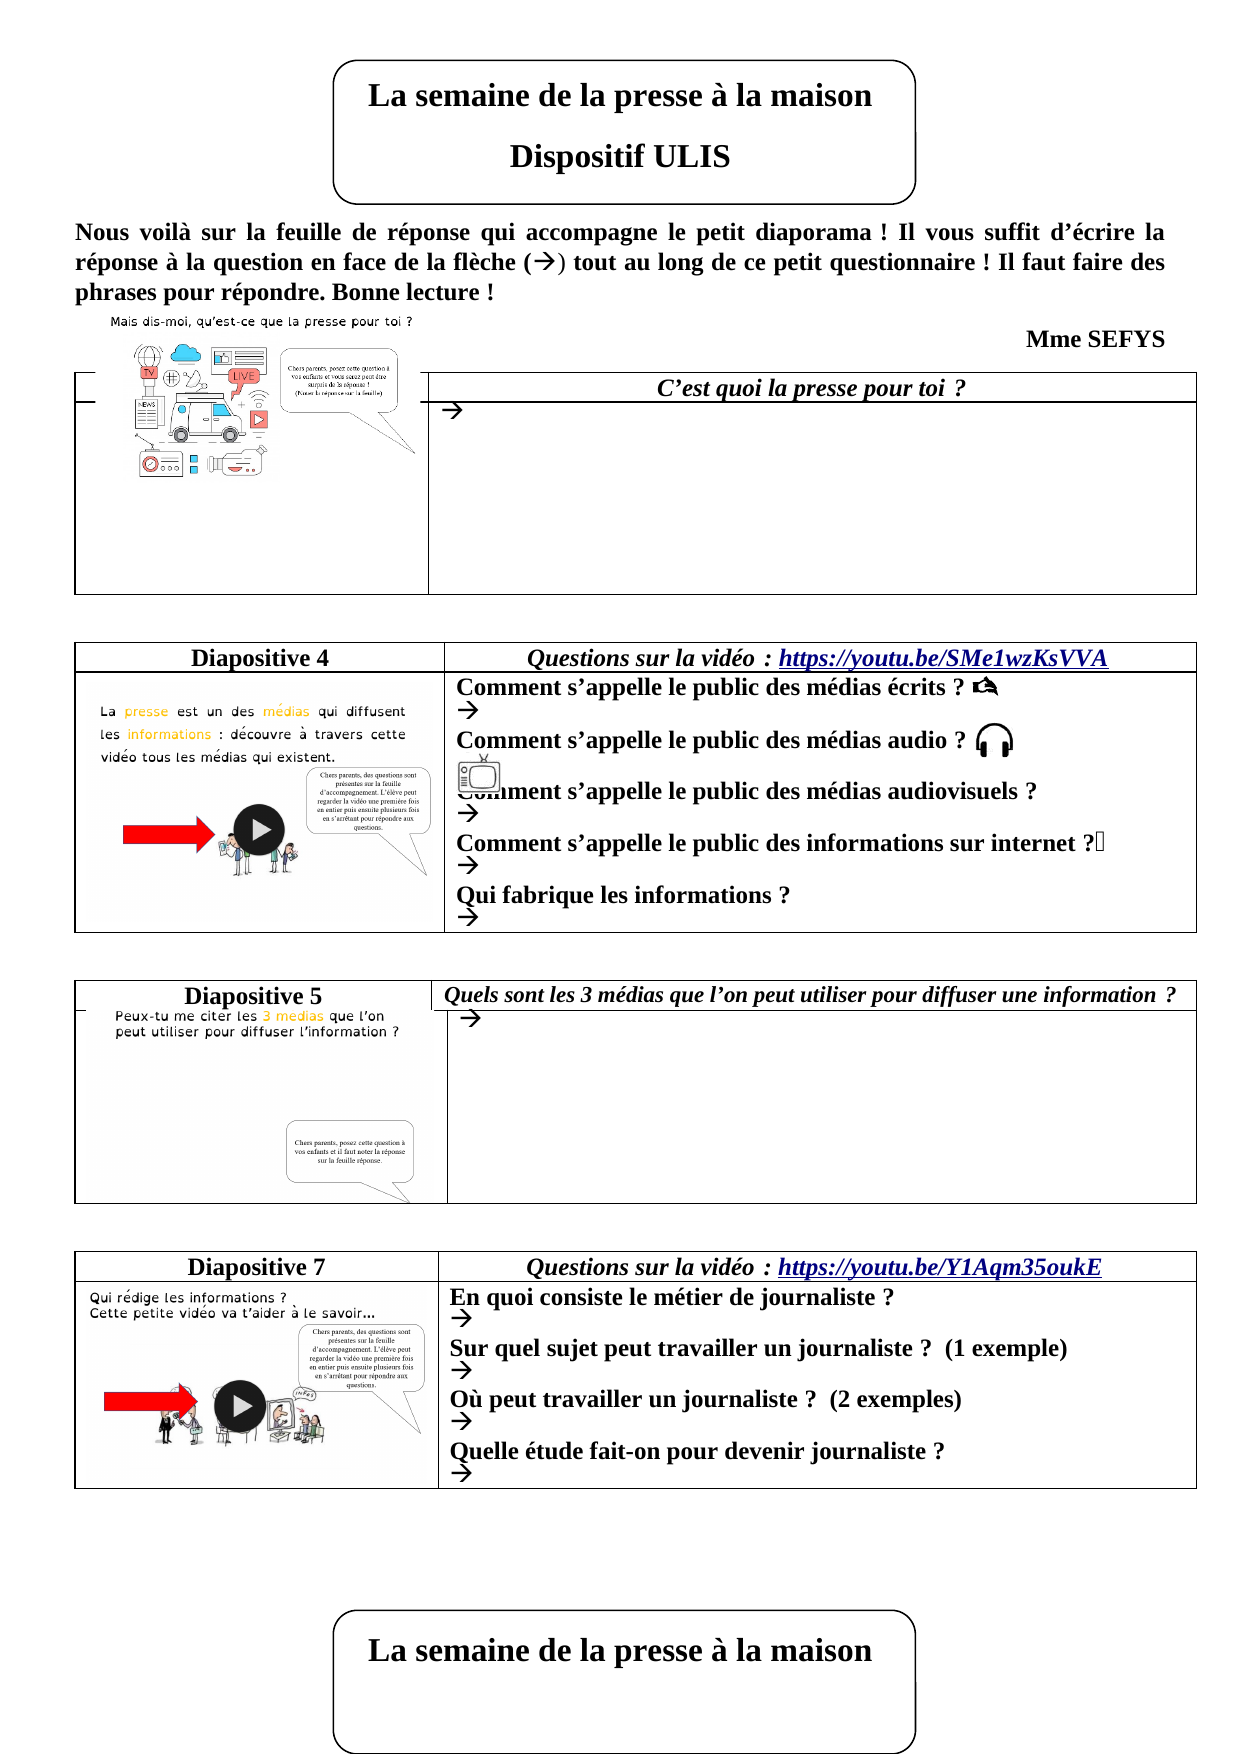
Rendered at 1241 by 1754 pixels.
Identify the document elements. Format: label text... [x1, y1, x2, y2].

text [75, 75, 333, 113]
table_header Diapositive 4 [76, 643, 444, 671]
table_header Questions sur la vidéo : https://youtu.be/Y1Aqm35oukE [439, 1252, 1196, 1281]
table_header Questions sur la vidéo : https://youtu.be/SMe1wzKsVVA [445, 643, 1196, 671]
table_header C’est quoi la presse pour toi ? [429, 373, 1196, 401]
table_cell  [429, 403, 1196, 593]
table_cell En quoi consiste le métier de journaliste ?  Sur quel sujet peut travailler un journaliste ? (1 exemple)  Où peut travailler un journaliste ? (2 exemples)  Quelle étude fait-on pour devenir journaliste ?  [439, 1282, 1196, 1487]
text [75, 1630, 332, 1668]
text La semaine de la presse à la maison [335, 1630, 914, 1668]
table_cell Comment s’appelle le public des médias écrits ?   Comment s’appelle le public des médias audio ?  Comment s’appelle le public des médias audiovisuels ?  Comment s’appelle le public des informations sur internet ?  Qui fabrique les informations ?  [445, 673, 1196, 932]
text [75, 324, 95, 353]
table_header Diapositive 3 [76, 373, 95, 401]
text Dispositif ULIS [335, 132, 914, 178]
text Mme SEFYS [421, 324, 1165, 353]
table_cell [76, 1011, 86, 1203]
table_cell [76, 673, 444, 932]
text Nous voilà sur la feuille de réponse qui accompagne le petit diaporama ! Il vous suffit d’écrire la réponse à la question en face de la flèche () tout au long de ce petit questionnaire ! Il faut faire des phrases pour répondre. Bonne lecture ! [75, 217, 1165, 306]
table_cell [76, 1282, 438, 1487]
table_cell [435, 1011, 447, 1203]
text [917, 132, 1165, 178]
text La semaine de la presse à la maison [335, 75, 914, 113]
text [916, 1630, 1165, 1668]
table_header Diapositive 5 [76, 981, 431, 1009]
table_header Quels sont les 3 médias que l’on peut utiliser pour diffuser une information ? [432, 981, 1196, 1009]
text [75, 132, 332, 178]
table_cell [76, 403, 428, 593]
table_cell  [448, 1011, 1196, 1203]
table_header Diapositive 7 [76, 1252, 438, 1281]
text [915, 75, 1165, 113]
